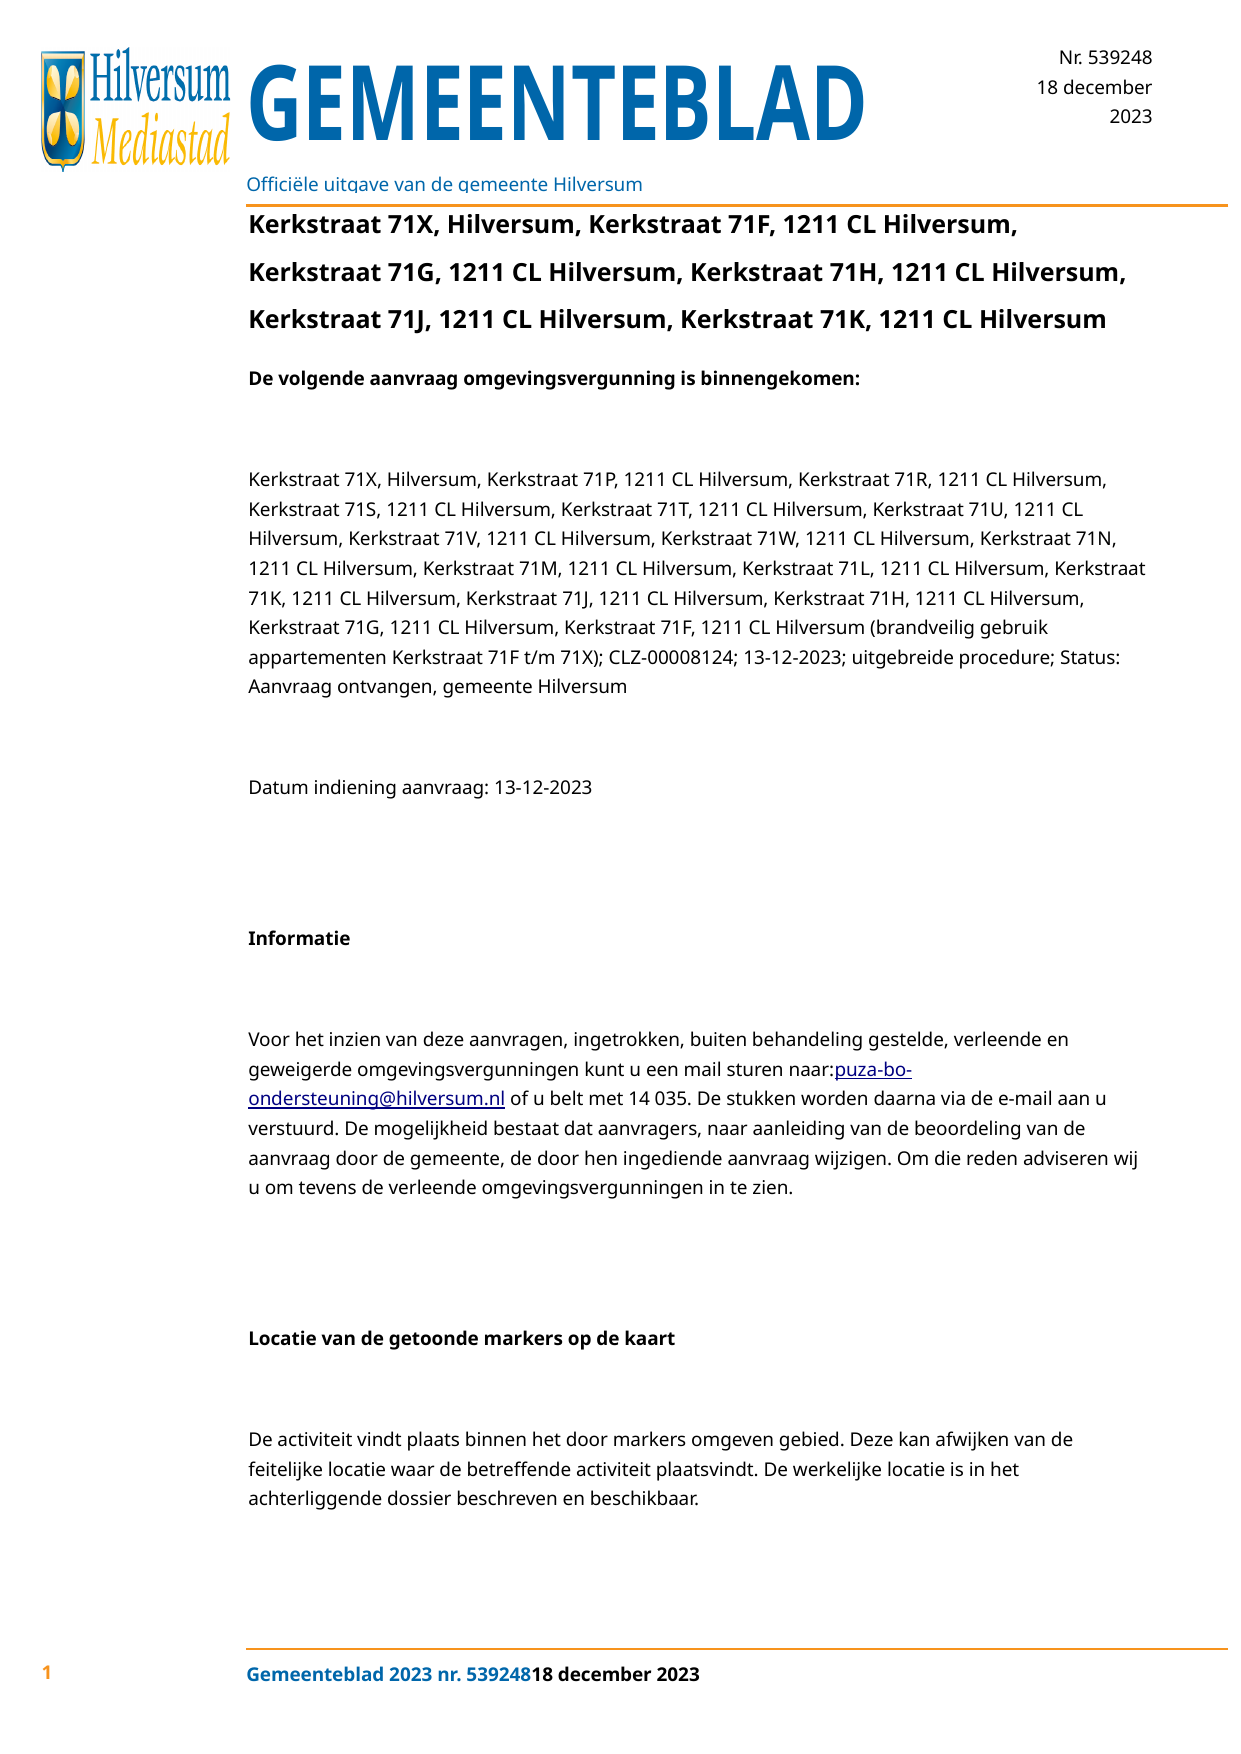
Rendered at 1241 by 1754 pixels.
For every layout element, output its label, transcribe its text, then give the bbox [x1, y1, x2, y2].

text Datum indiening aanvraag: 13-12-2023 [248, 774, 1152, 800]
text De activiteit vindt plaats binnen het door markers omgeven gebied. Deze kan afwijken van de feitelijke locatie waar de betreffende activiteit plaatsvindt. De werkelijke locatie is in het achterliggende dossier beschreven en beschikbaar. [248, 1426, 1152, 1511]
text Kerkstraat 71X, Hilversum, Kerkstraat 71F, 1211 CL Hilversum, Kerkstraat 71G, 1211 CL Hilversum, Kerkstraat 71H, 1211 CL Hilversum, Kerkstraat 71J, 1211 CL Hilversum, Kerkstraat 71K, 1211 CL Hilversum [248, 207, 1152, 336]
text Informatie [248, 926, 1152, 951]
text Locatie van de getoonde markers op de kaart [248, 1326, 1152, 1351]
text De volgende aanvraag omgevingsvergunning is binnengekomen: [248, 366, 1152, 391]
text Voor het inzien van deze aanvragen, ingetrokken, buiten behandeling gestelde, verleende en geweigerde omgevingsvergunningen kunt u een mail sturen naar:puza-bo-ondersteuning@hilversum.nl of u belt met 14 035. De stukken worden daarna via de e-mail aan u verstuurd. De mogelijkheid bestaat dat aanvragers, naar aanleiding van de beoordeling van de aanvraag door de gemeente, de door hen ingediende aanvraag wijzigen. Om die reden adviseren wij u om tevens de verleende omgevingsvergunningen in te zien. [248, 1026, 1152, 1200]
text Kerkstraat 71X, Hilversum, Kerkstraat 71P, 1211 CL Hilversum, Kerkstraat 71R, 1211 CL Hilversum, Kerkstraat 71S, 1211 CL Hilversum, Kerkstraat 71T, 1211 CL Hilversum, Kerkstraat 71U, 1211 CL Hilversum, Kerkstraat 71V, 1211 CL Hilversum, Kerkstraat 71W, 1211 CL Hilversum, Kerkstraat 71N, 1211 CL Hilversum, Kerkstraat 71M, 1211 CL Hilversum, Kerkstraat 71L, 1211 CL Hilversum, Kerkstraat 71K, 1211 CL Hilversum, Kerkstraat 71J, 1211 CL Hilversum, Kerkstraat 71H, 1211 CL Hilversum, Kerkstraat 71G, 1211 CL Hilversum, Kerkstraat 71F, 1211 CL Hilversum (brandveilig gebruik appartementen Kerkstraat 71F t/m 71X); CLZ-00008124; 13-12-2023; uitgebreide procedure; Status: Aanvraag ontvangen, gemeente Hilversum [248, 466, 1152, 699]
picture [41, 47, 231, 172]
